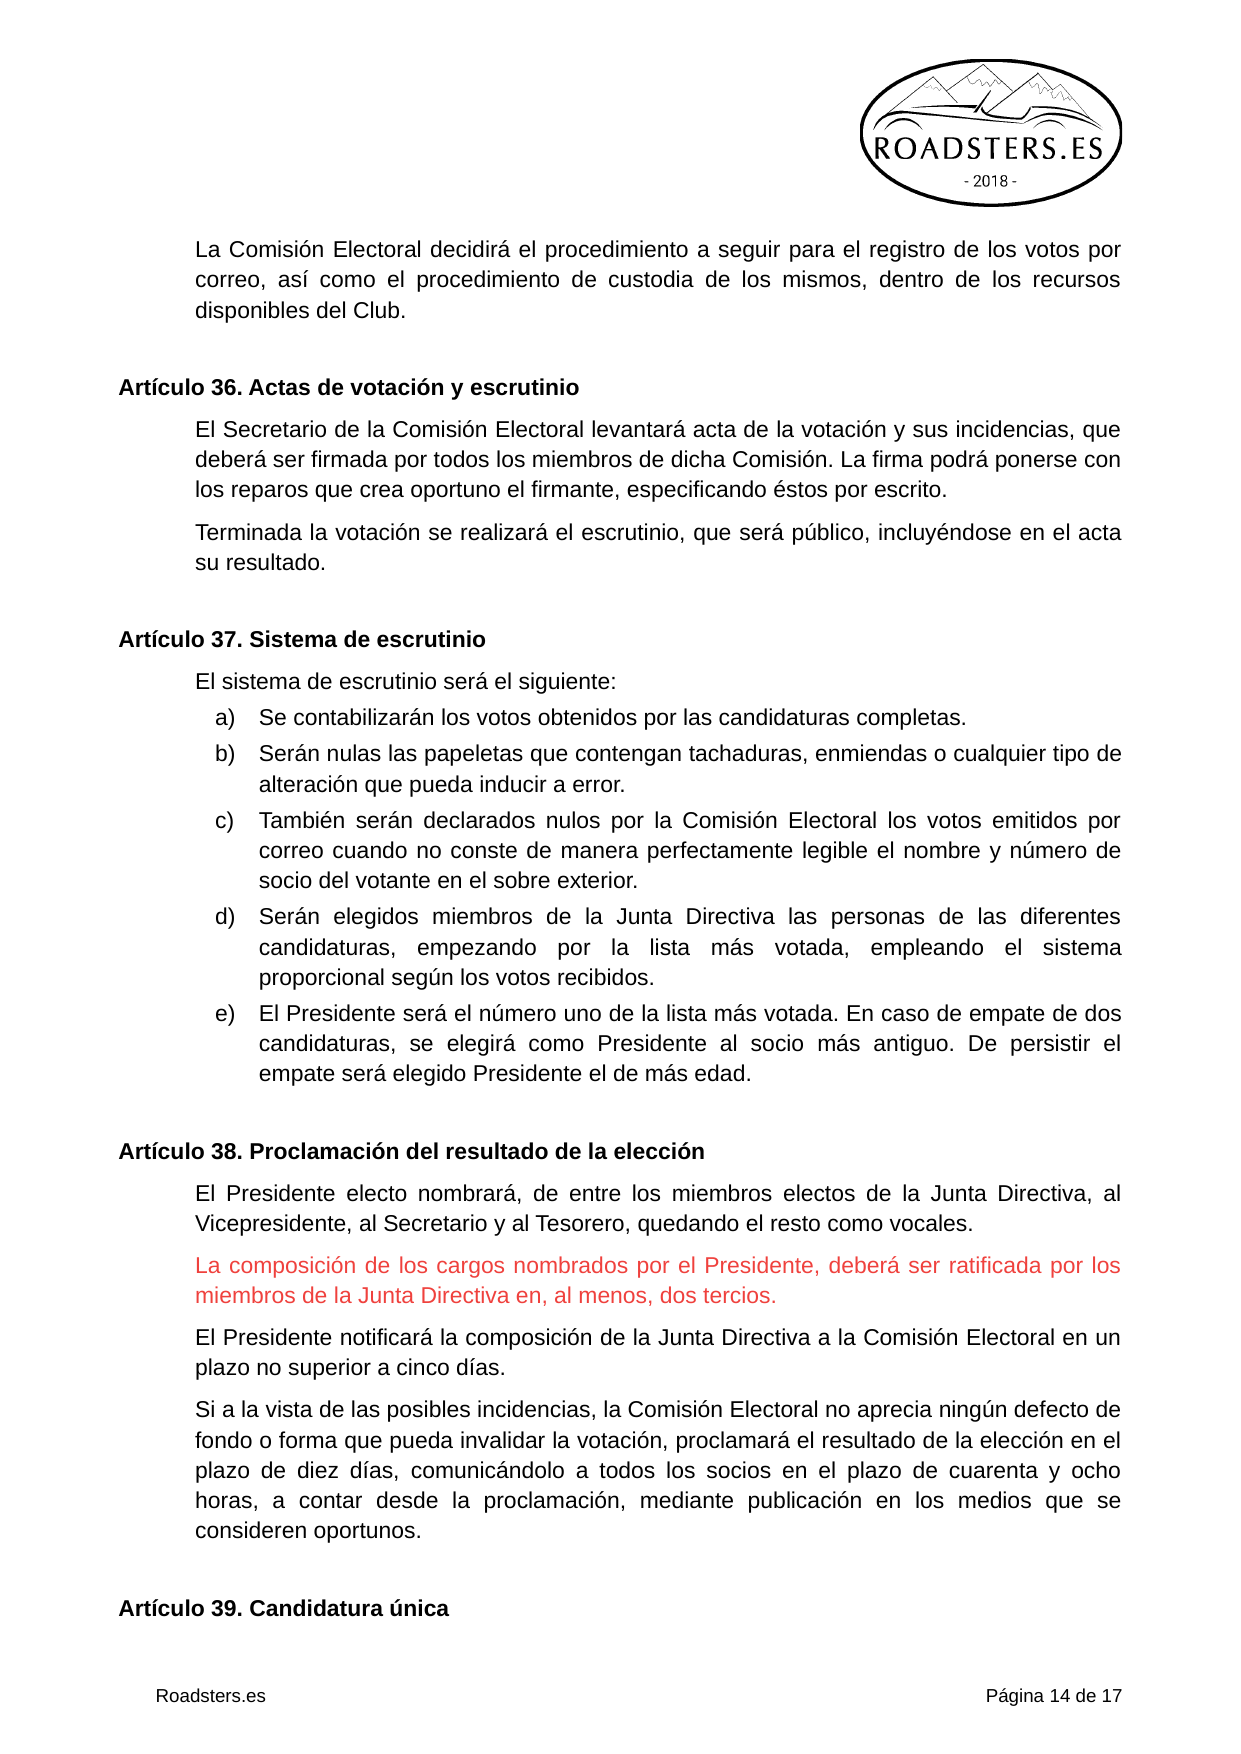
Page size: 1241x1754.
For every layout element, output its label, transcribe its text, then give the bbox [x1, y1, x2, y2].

text Si a la vista de las posibles incidencias, la Comisión Electoral no aprecia ningún defecto de fondo o forma que pueda invalidar la votación, proclamará el resultado de la elección en el plazo de diez días, comunicándolo a todos los socios en el plazo de cuarenta y ocho horas, a contar desde la proclamación, mediante publicación en los medios que se consideren oportunos. [195, 1396, 1122, 1543]
list También serán declarados nulos por la Comisión Electoral los votos emitidos por correo cuando no conste de manera perfectamente legible el nombre y número de socio del votante en el sobre exterior. [215, 807, 1122, 893]
text El sistema de escrutinio será el siguiente: [195, 668, 1122, 694]
text Terminada la votación se realizará el escrutinio, que será público, incluyéndose en el acta su resultado. [195, 518, 1122, 575]
text Artículo 36. Actas de votación y escrutinio [118, 374, 1122, 400]
list Serán nulas las papeletas que contengan tachaduras, enmiendas o cualquier tipo de alteración que pueda inducir a error. [215, 740, 1122, 797]
picture [860, 59, 1123, 207]
text La Comisión Electoral decidirá el procedimiento a seguir para el registro de los votos por correo, así como el procedimiento de custodia de los mismos, dentro de los recursos disponibles del Club. [195, 236, 1122, 323]
text Artículo 37. Sistema de escrutinio [118, 626, 1122, 652]
text La composición de los cargos nombrados por el Presidente, deberá ser ratificada por los miembros de la Junta Directiva en, al menos, dos tercios. [195, 1252, 1122, 1308]
text Artículo 39. Candidatura única [118, 1595, 1122, 1621]
text Artículo 38. Proclamación del resultado de la elección [118, 1138, 1122, 1164]
list Serán elegidos miembros de la Junta Directiva las personas de las diferentes candidaturas, empezando por la lista más votada, empleando el sistema proporcional según los votos recibidos. [215, 903, 1122, 990]
text El Presidente electo nombrará, de entre los miembros electos de la Junta Directiva, al Vicepresidente, al Secretario y al Tesorero, quedando el resto como vocales. [195, 1180, 1122, 1236]
text El Secretario de la Comisión Electoral levantará acta de la votación y sus incidencias, que deberá ser firmada por todos los miembros de dicha Comisión. La firma podrá ponerse con los reparos que crea oportuno el firmante, especificando éstos por escrito. [195, 416, 1122, 503]
list El Presidente será el número uno de la lista más votada. En caso de empate de dos candidaturas, se elegirá como Presidente al socio más antiguo. De persistir el empate será elegido Presidente el de más edad. [215, 1000, 1122, 1087]
text El Presidente notificará la composición de la Junta Directiva a la Comisión Electoral en un plazo no superior a cinco días. [195, 1324, 1122, 1381]
list Se contabilizarán los votos obtenidos por las candidaturas completas. [215, 704, 1122, 731]
